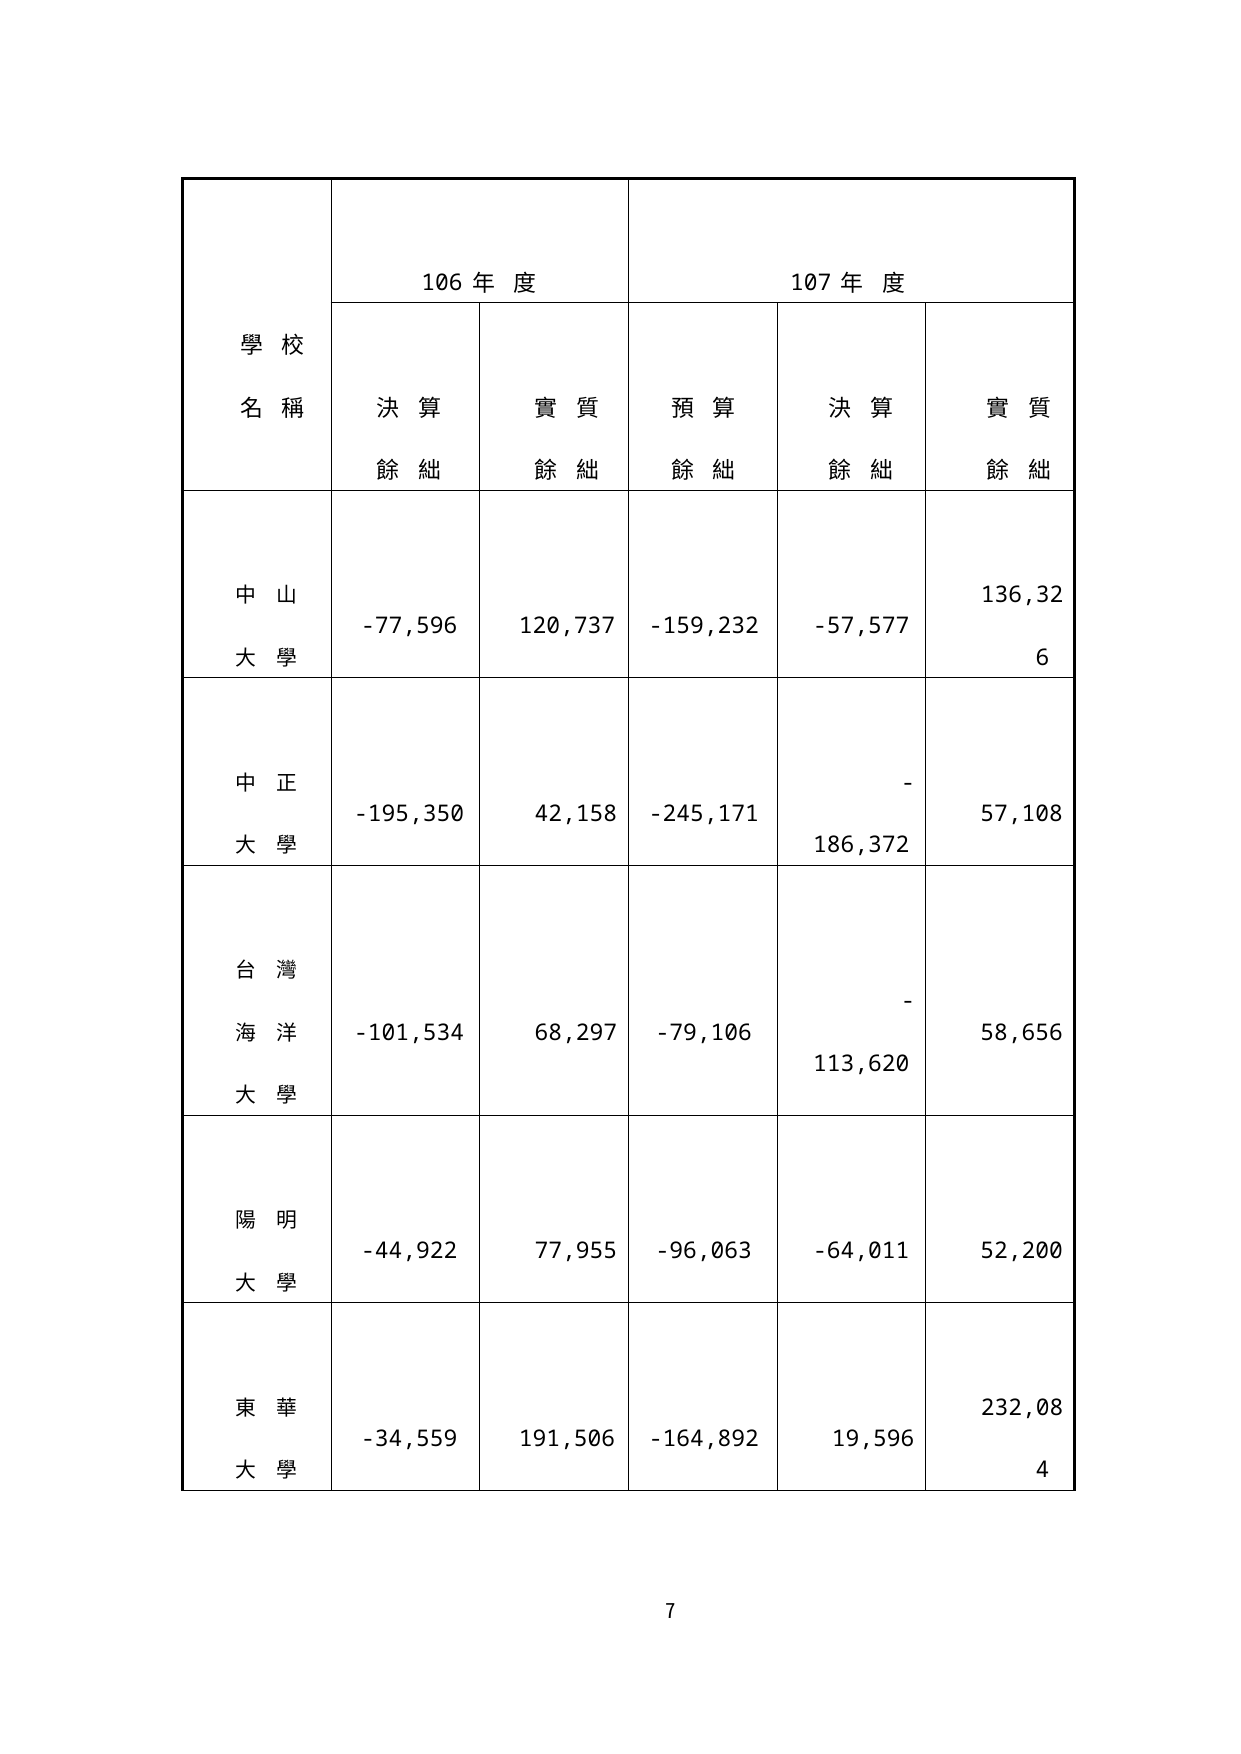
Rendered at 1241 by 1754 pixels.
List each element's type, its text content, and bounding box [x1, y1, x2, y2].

table_cell 陽明大學 [184, 1116, 331, 1302]
table_cell 台灣海洋大學 [184, 866, 331, 1115]
table_cell -79,106 [629, 866, 777, 1115]
table_cell 120,737 [480, 491, 628, 677]
table_cell -77,596 [332, 491, 479, 677]
table_cell 決算餘絀 [332, 303, 479, 490]
table_cell -113,620 [778, 866, 925, 1115]
table_cell 77,955 [480, 1116, 628, 1302]
table_cell -186,372 [778, 678, 925, 865]
table_cell 191,506 [480, 1303, 628, 1490]
table_cell -159,232 [629, 491, 777, 677]
table_cell -34,559 [332, 1303, 479, 1490]
table_header 學校名稱 [184, 180, 331, 490]
table_cell -101,534 [332, 866, 479, 1115]
table_cell -245,171 [629, 678, 777, 865]
table_cell 中正大學 [184, 678, 331, 865]
table_cell 57,108 [926, 678, 1073, 865]
table_cell -164,892 [629, 1303, 777, 1490]
table_cell 52,200 [926, 1116, 1073, 1302]
table_header 106年度 [332, 180, 628, 302]
table_cell -44,922 [332, 1116, 479, 1302]
table_cell 58,656 [926, 866, 1073, 1115]
table_cell 預算餘絀 [629, 303, 777, 490]
table_cell 68,297 [480, 866, 628, 1115]
table_cell 決算餘絀 [778, 303, 925, 490]
table_cell 136,326 [926, 491, 1073, 677]
table_cell 232,084 [926, 1303, 1073, 1490]
table_cell 中山大學 [184, 491, 331, 677]
table_cell 42,158 [480, 678, 628, 865]
table_cell -195,350 [332, 678, 479, 865]
table_cell -96,063 [629, 1116, 777, 1302]
table_cell -57,577 [778, 491, 925, 677]
table_header 107年度 [629, 180, 1073, 302]
table_cell 東華大學 [184, 1303, 331, 1490]
table_cell 實質餘絀 [926, 303, 1073, 490]
table_cell 實質餘絀 [480, 303, 628, 490]
table_cell -64,011 [778, 1116, 925, 1302]
table_cell 19,596 [778, 1303, 925, 1490]
